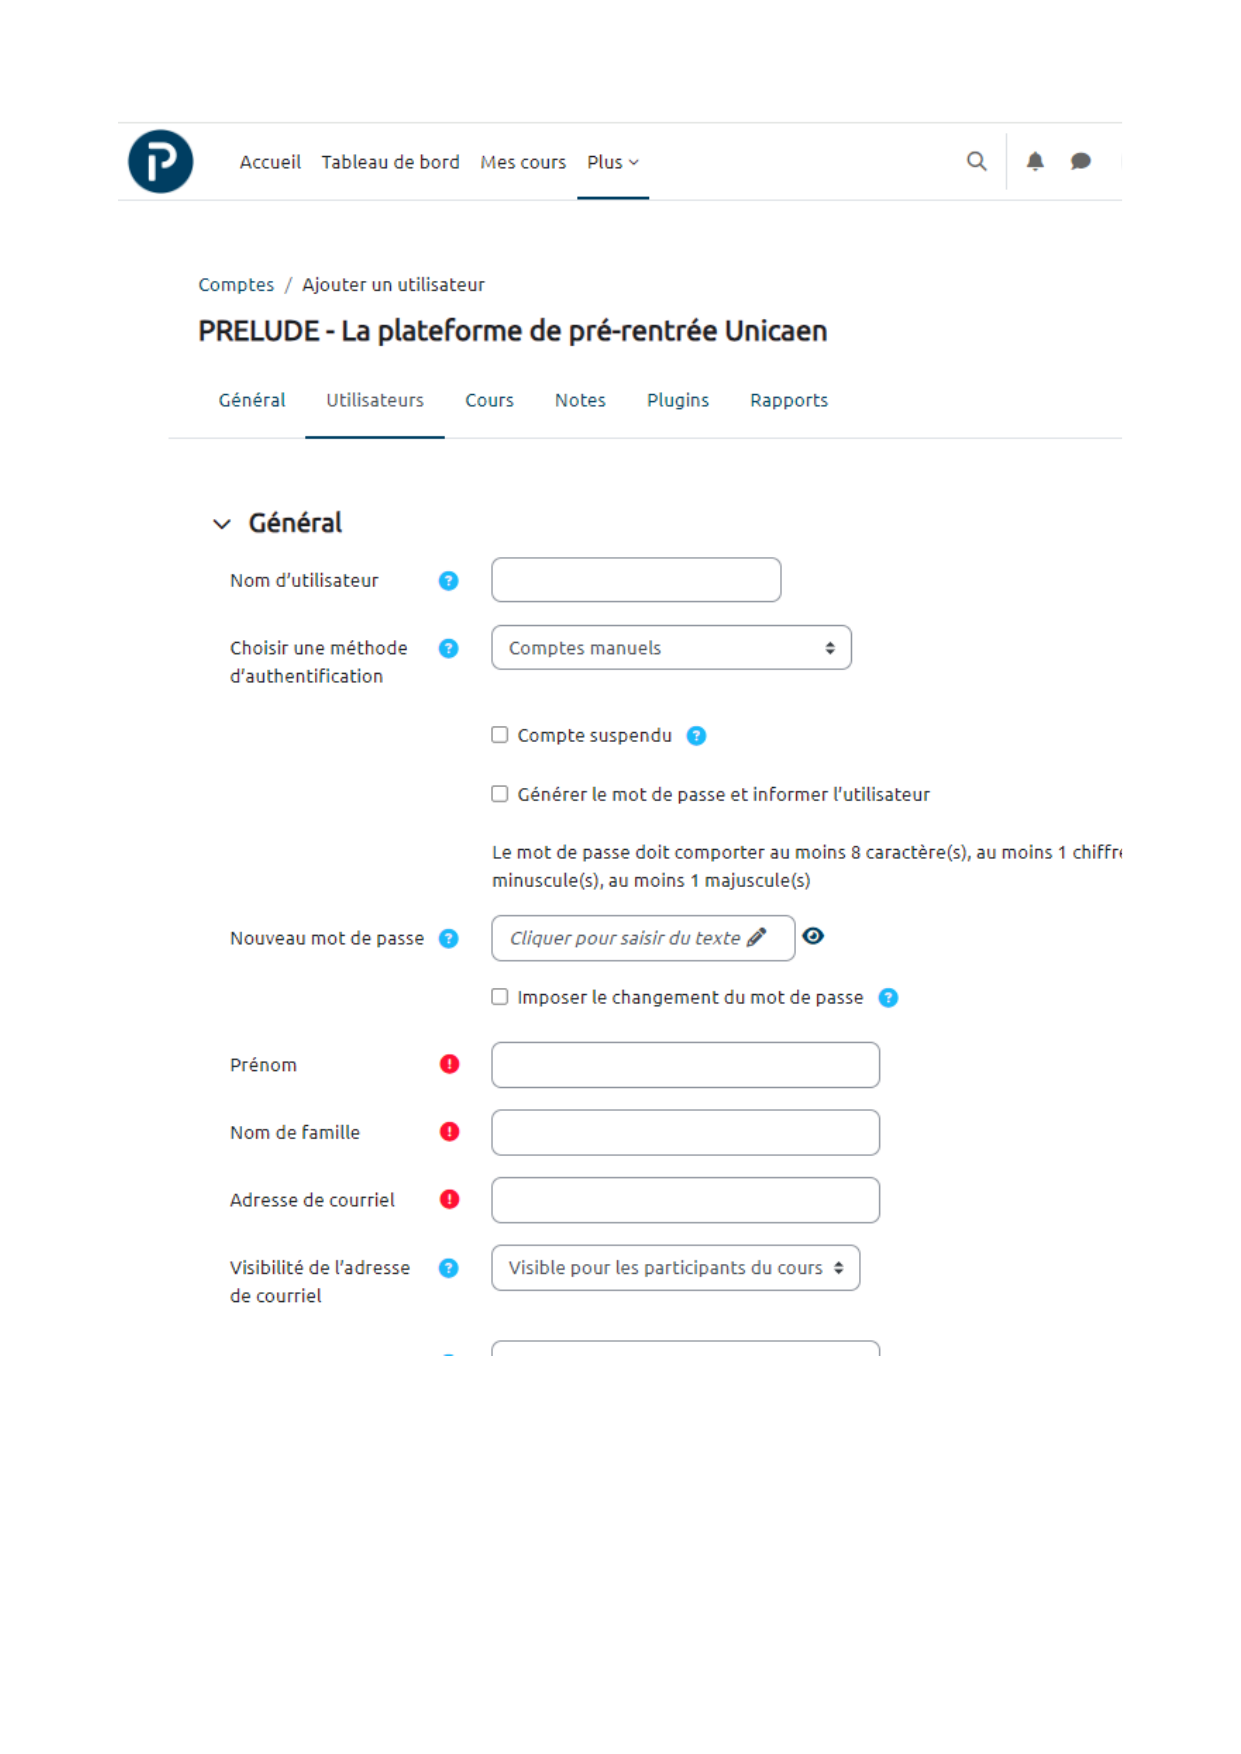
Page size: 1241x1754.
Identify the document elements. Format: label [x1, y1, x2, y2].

picture [118, 118, 1123, 1356]
